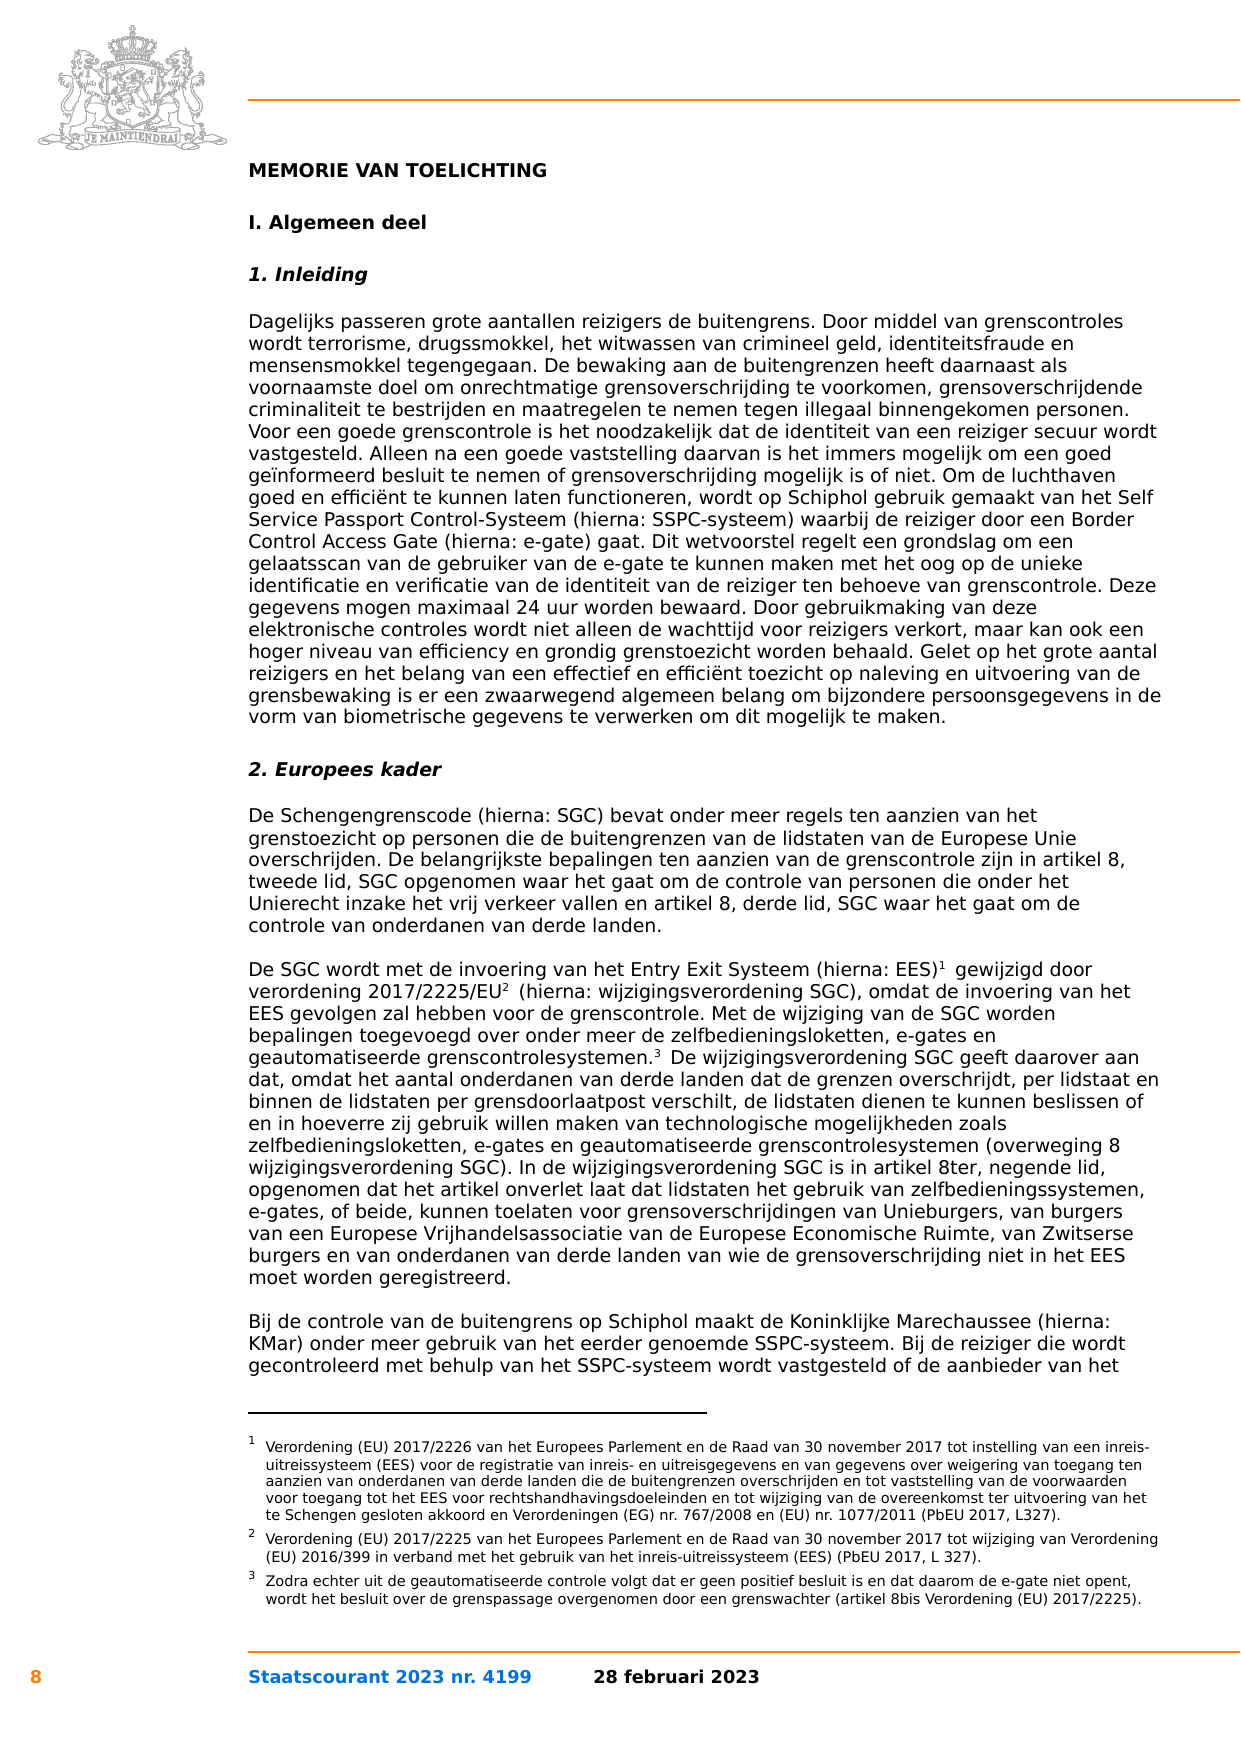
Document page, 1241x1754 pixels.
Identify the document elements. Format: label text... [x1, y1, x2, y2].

picture [38, 25, 227, 150]
text De Schengengrenscode (hierna: SGC) bevat onder meer regels ten aanzien van het grenstoezicht op personen die de buitengrenzen van de lidstaten van de Europese Unie overschrijden. De belangrijkste bepalingen ten aanzien van de grenscontrole zijn in artikel 8, tweede lid, SGC opgenomen waar het gaat om de controle van personen die onder het Unierecht inzake het vrij verkeer vallen en artikel 8, derde lid, SGC waar het gaat om de controle van onderdanen van derde landen. [248, 805, 1163, 937]
subtitle 2. Europees kader [248, 758, 1163, 780]
subtitle MEMORIE VAN TOELICHTING [248, 160, 1163, 182]
text Bij de controle van de buitengrens op Schiphol maakt de Koninklijke Marechaussee (hierna: KMar) onder meer gebruik van het eerder genoemde SSPC-systeem. Bij de reiziger die wordt gecontroleerd met behulp van het SSPC-systeem wordt vastgesteld of de aanbieder van het [248, 1311, 1163, 1377]
text Verordening (EU) 2017/2226 van het Europees Parlement en de Raad van 30 november 2017 tot instelling van een inreis-uitreissysteem (EES) voor de registratie van inreis- en uitreisgegevens en van gegevens over weigering van toegang ten aanzien van onderdanen van derde landen die de buitengrenzen overschrijden en tot vaststelling van de voorwaarden voor toegang tot het EES voor rechtshandhavingsdoeleinden en tot wijziging van de overeenkomst ter uitvoering van het te Schengen gesloten akkoord en Verordeningen (EG) nr. 767/2008 en (EU) nr. 1077/2011 (PbEU 2017, L327). [248, 1434, 1163, 1524]
text Zodra echter uit de geautomatiseerde controle volgt dat er geen positief besluit is en dat daarom de e-gate niet opent, wordt het besluit over de grenspassage overgenomen door een grenswachter (artikel 8bis Verordening (EU) 2017/2225). [248, 1569, 1163, 1608]
subtitle 1. Inleiding [248, 264, 1163, 286]
subtitle I. Algemeen deel [248, 212, 1163, 234]
text De SGC wordt met de invoering van het Entry Exit Systeem (hierna: EES) gewijzigd door verordening 2017/2225/EU (hierna: wijzigingsverordening SGC), omdat de invoering van het EES gevolgen zal hebben voor de grenscontrole. Met de wijziging van de SGC worden bepalingen toegevoegd over onder meer de zelfbedieningsloketten, e-gates en geautomatiseerde grenscontrolesystemen. De wijzigingsverordening SGC geeft daarover aan dat, omdat het aantal onderdanen van derde landen dat de grenzen overschrijdt, per lidstaat en binnen de lidstaten per grensdoorlaatpost verschilt, de lidstaten dienen te kunnen beslissen of en in hoeverre zij gebruik willen maken van technologische mogelijkheden zoals zelfbedieningsloketten, e-gates en geautomatiseerde grenscontrolesystemen (overweging 8 wijzigingsverordening SGC). In de wijzigingsverordening SGC is in artikel 8ter, negende lid, opgenomen dat het artikel onverlet laat dat lidstaten het gebruik van zelfbedieningssystemen, e-gates, of beide, kunnen toelaten voor grensoverschrijdingen van Unieburgers, van burgers van een Europese Vrijhandelsassociatie van de Europese Economische Ruimte, van Zwitserse burgers en van onderdanen van derde landen van wie de grensoverschrijding niet in het EES moet worden geregistreerd. [248, 959, 1163, 1289]
text Dagelijks passeren grote aantallen reizigers de buitengrens. Door middel van grenscontroles wordt terrorisme, drugssmokkel, het witwassen van crimineel geld, identiteitsfraude en mensensmokkel tegengegaan. De bewaking aan de buitengrenzen heeft daarnaast als voornaamste doel om onrechtmatige grensoverschrijding te voorkomen, grensoverschrijdende criminaliteit te bestrijden en maatregelen te nemen tegen illegaal binnengekomen personen. Voor een goede grenscontrole is het noodzakelijk dat de identiteit van een reiziger secuur wordt vastgesteld. Alleen na een goede vaststelling daarvan is het immers mogelijk om een goed geïnformeerd besluit te nemen of grensoverschrijding mogelijk is of niet. Om de luchthaven goed en efficiënt te kunnen laten functioneren, wordt op Schiphol gebruik gemaakt van het Self Service Passport Control-Systeem (hierna: SSPC-systeem) waarbij de reiziger door een Border Control Access Gate (hierna: e-gate) gaat. Dit wetvoorstel regelt een grondslag om een gelaatsscan van de gebruiker van de e-gate te kunnen maken met het oog op de unieke identificatie en verificatie van de identiteit van de reiziger ten behoeve van grenscontrole. Deze gegevens mogen maximaal 24 uur worden bewaard. Door gebruikmaking van deze elektronische controles wordt niet alleen de wachttijd voor reizigers verkort, maar kan ook een hoger niveau van efficiency en grondig grenstoezicht worden behaald. Gelet op het grote aantal reizigers en het belang van een effectief en efficiënt toezicht op naleving en uitvoering van de grensbewaking is er een zwaarwegend algemeen belang om bijzondere persoonsgegevens in de vorm van biometrische gegevens te verwerken om dit mogelijk te maken. [248, 311, 1163, 728]
text Verordening (EU) 2017/2225 van het Europees Parlement en de Raad van 30 november 2017 tot wijziging van Verordening (EU) 2016/399 in verband met het gebruik van het inreis-uitreissysteem (EES) (PbEU 2017, L 327). [248, 1527, 1163, 1566]
